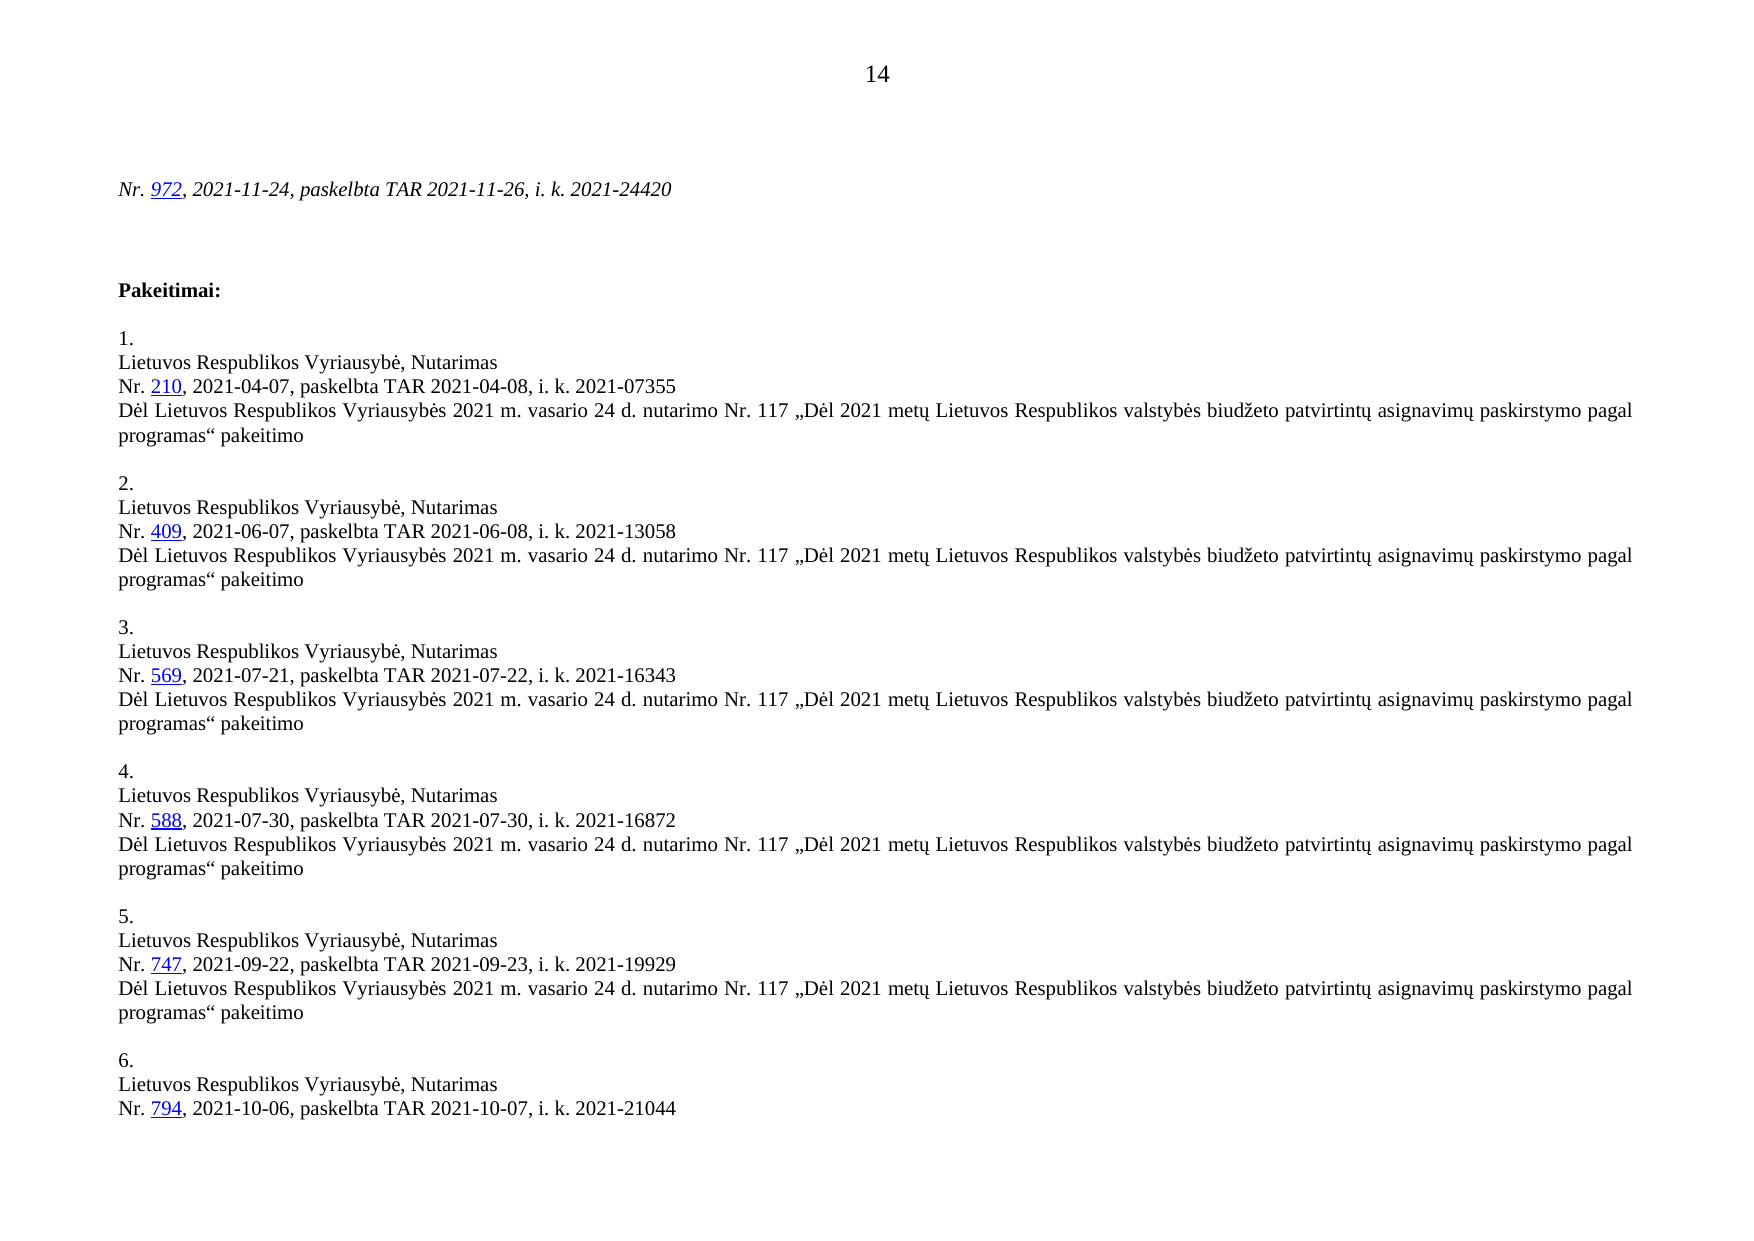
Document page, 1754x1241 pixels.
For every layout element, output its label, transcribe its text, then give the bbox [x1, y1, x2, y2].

text 1. [118, 326, 1636, 350]
text Lietuvos Respublikos Vyriausybė, Nutarimas [118, 639, 1636, 663]
text Dėl Lietuvos Respublikos Vyriausybės 2021 m. vasario 24 d. nutarimo Nr. 117 „Dėl 2021 metų Lietuvos Respublikos valstybės biudžeto patvirtintų asignavimų paskirstymo pagal programas“ pakeitimo [118, 543, 1636, 591]
text Lietuvos Respublikos Vyriausybė, Nutarimas [118, 495, 1636, 519]
text 2. [118, 471, 1636, 495]
text Nr. 569, 2021-07-21, paskelbta TAR 2021-07-22, i. k. 2021-16343 [118, 663, 1636, 687]
text Nr. 794, 2021-10-06, paskelbta TAR 2021-10-07, i. k. 2021-21044 [118, 1096, 1636, 1120]
text Nr. 588, 2021-07-30, paskelbta TAR 2021-07-30, i. k. 2021-16872 [118, 807, 1636, 832]
text Lietuvos Respublikos Vyriausybė, Nutarimas [118, 783, 1636, 807]
text Dėl Lietuvos Respublikos Vyriausybės 2021 m. vasario 24 d. nutarimo Nr. 117 „Dėl 2021 metų Lietuvos Respublikos valstybės biudžeto patvirtintų asignavimų paskirstymo pagal programas“ pakeitimo [118, 687, 1636, 735]
text Lietuvos Respublikos Vyriausybė, Nutarimas [118, 350, 1636, 374]
text Nr. 210, 2021-04-07, paskelbta TAR 2021-04-08, i. k. 2021-07355 [118, 374, 1636, 398]
text Nr. 409, 2021-06-07, paskelbta TAR 2021-06-08, i. k. 2021-13058 [118, 519, 1636, 543]
text Dėl Lietuvos Respublikos Vyriausybės 2021 m. vasario 24 d. nutarimo Nr. 117 „Dėl 2021 metų Lietuvos Respublikos valstybės biudžeto patvirtintų asignavimų paskirstymo pagal programas“ pakeitimo [118, 976, 1636, 1024]
text Lietuvos Respublikos Vyriausybė, Nutarimas [118, 1072, 1636, 1096]
text Nr. 747, 2021-09-22, paskelbta TAR 2021-09-23, i. k. 2021-19929 [118, 952, 1636, 976]
text 6. [118, 1048, 1636, 1072]
text Dėl Lietuvos Respublikos Vyriausybės 2021 m. vasario 24 d. nutarimo Nr. 117 „Dėl 2021 metų Lietuvos Respublikos valstybės biudžeto patvirtintų asignavimų paskirstymo pagal programas“ pakeitimo [118, 832, 1636, 880]
text 3. [118, 615, 1636, 639]
text Pakeitimai: [118, 278, 1636, 302]
text Lietuvos Respublikos Vyriausybė, Nutarimas [118, 928, 1636, 952]
text 4. [118, 759, 1636, 783]
text Dėl Lietuvos Respublikos Vyriausybės 2021 m. vasario 24 d. nutarimo Nr. 117 „Dėl 2021 metų Lietuvos Respublikos valstybės biudžeto patvirtintų asignavimų paskirstymo pagal programas“ pakeitimo [118, 398, 1636, 447]
text Nr. 972, 2021-11-24, paskelbta TAR 2021-11-26, i. k. 2021-24420 [118, 177, 1636, 201]
text 5. [118, 904, 1636, 928]
